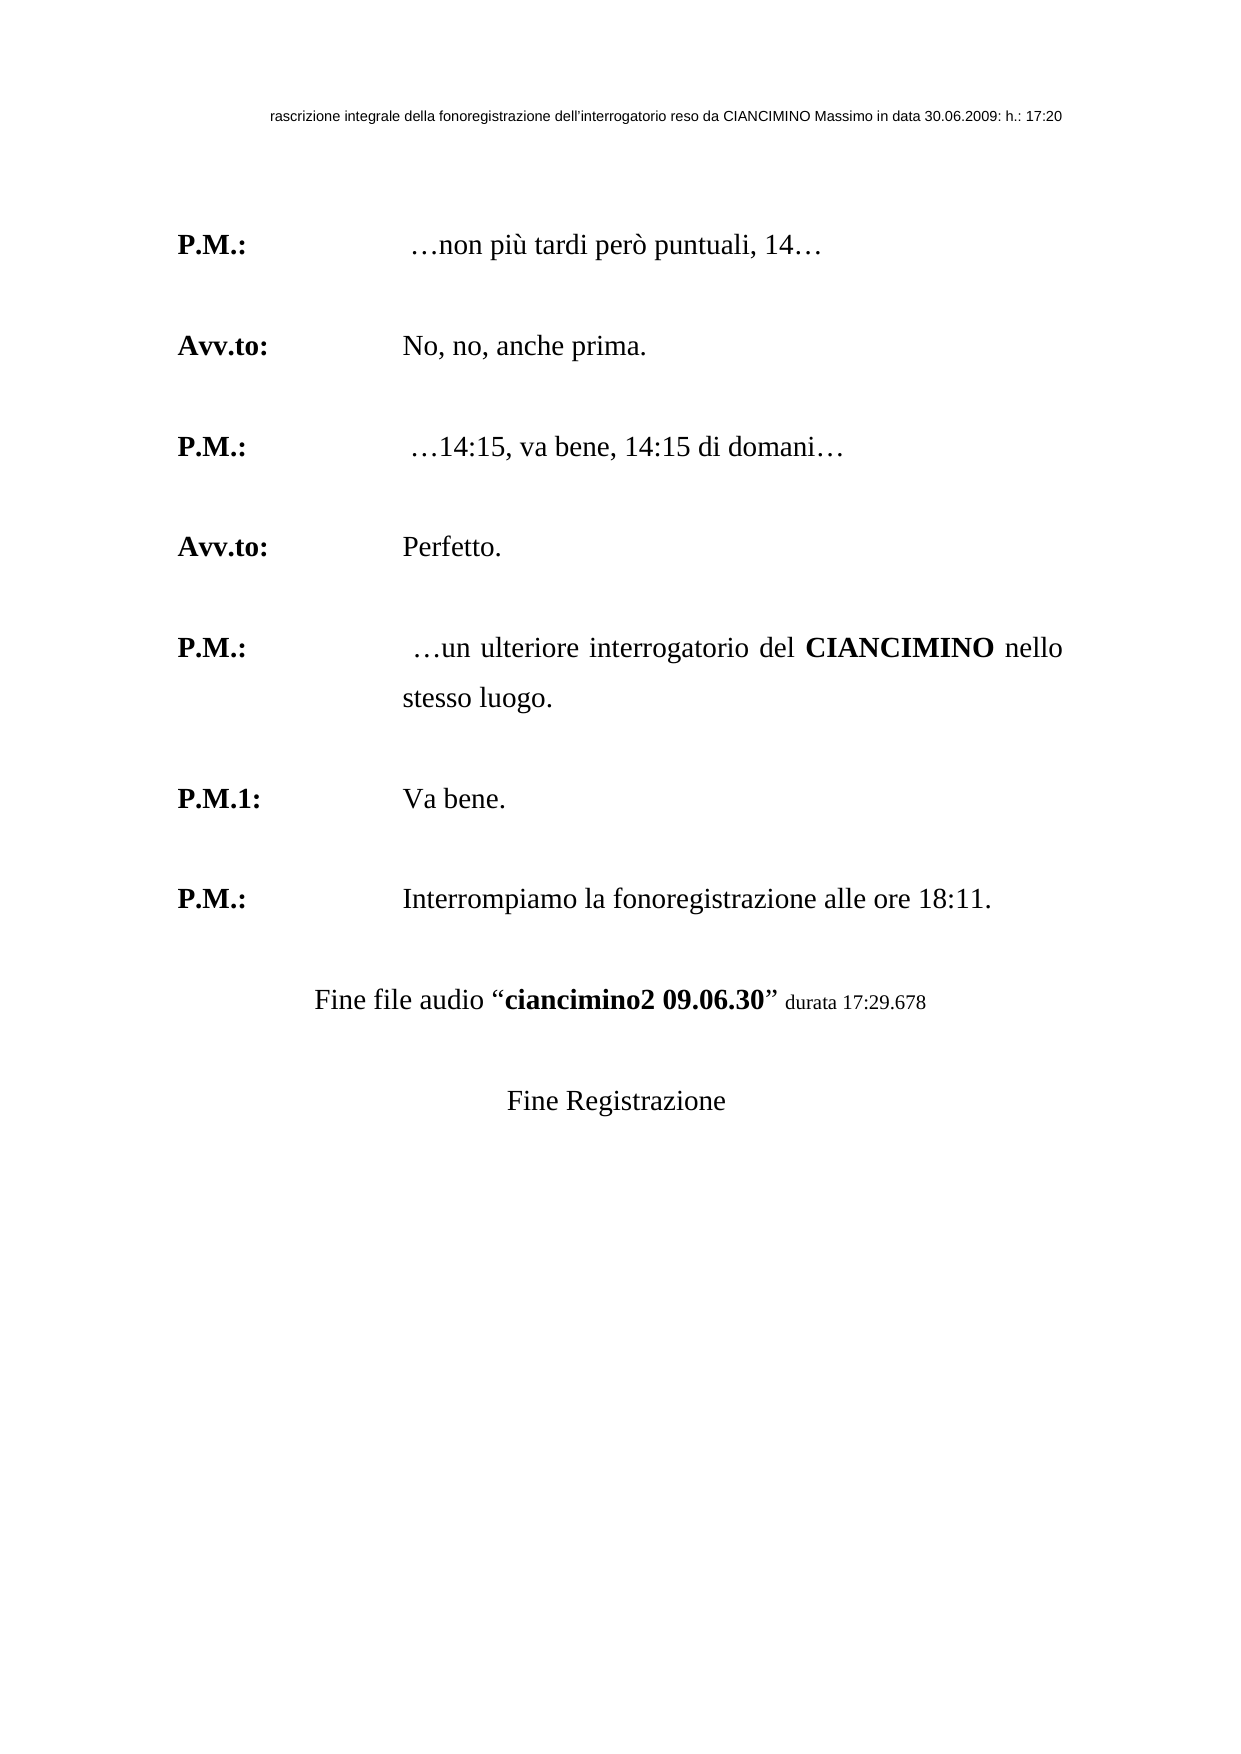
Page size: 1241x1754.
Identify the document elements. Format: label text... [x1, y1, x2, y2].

text P.M.: …non più tardi però puntuali, 14… [177, 227, 1063, 261]
text Fine Registrazione [177, 1083, 1063, 1116]
text P.M.1: Va bene. [177, 781, 1063, 814]
text P.M.: …un ulteriore interrogatorio del CIANCIMINO nello stesso luogo. [177, 630, 1063, 714]
text P.M.: …14:15, va bene, 14:15 di domani… [177, 429, 1063, 462]
text Avv.to: No, no, anche prima. [177, 328, 1063, 362]
text Fine file audio “ciancimino2 09.06.30” durata 17:29.678 [177, 982, 1063, 1016]
text P.M.: Interrompiamo la fonoregistrazione alle ore 18:11. [177, 882, 1063, 915]
text Avv.to: Perfetto. [177, 529, 1063, 563]
